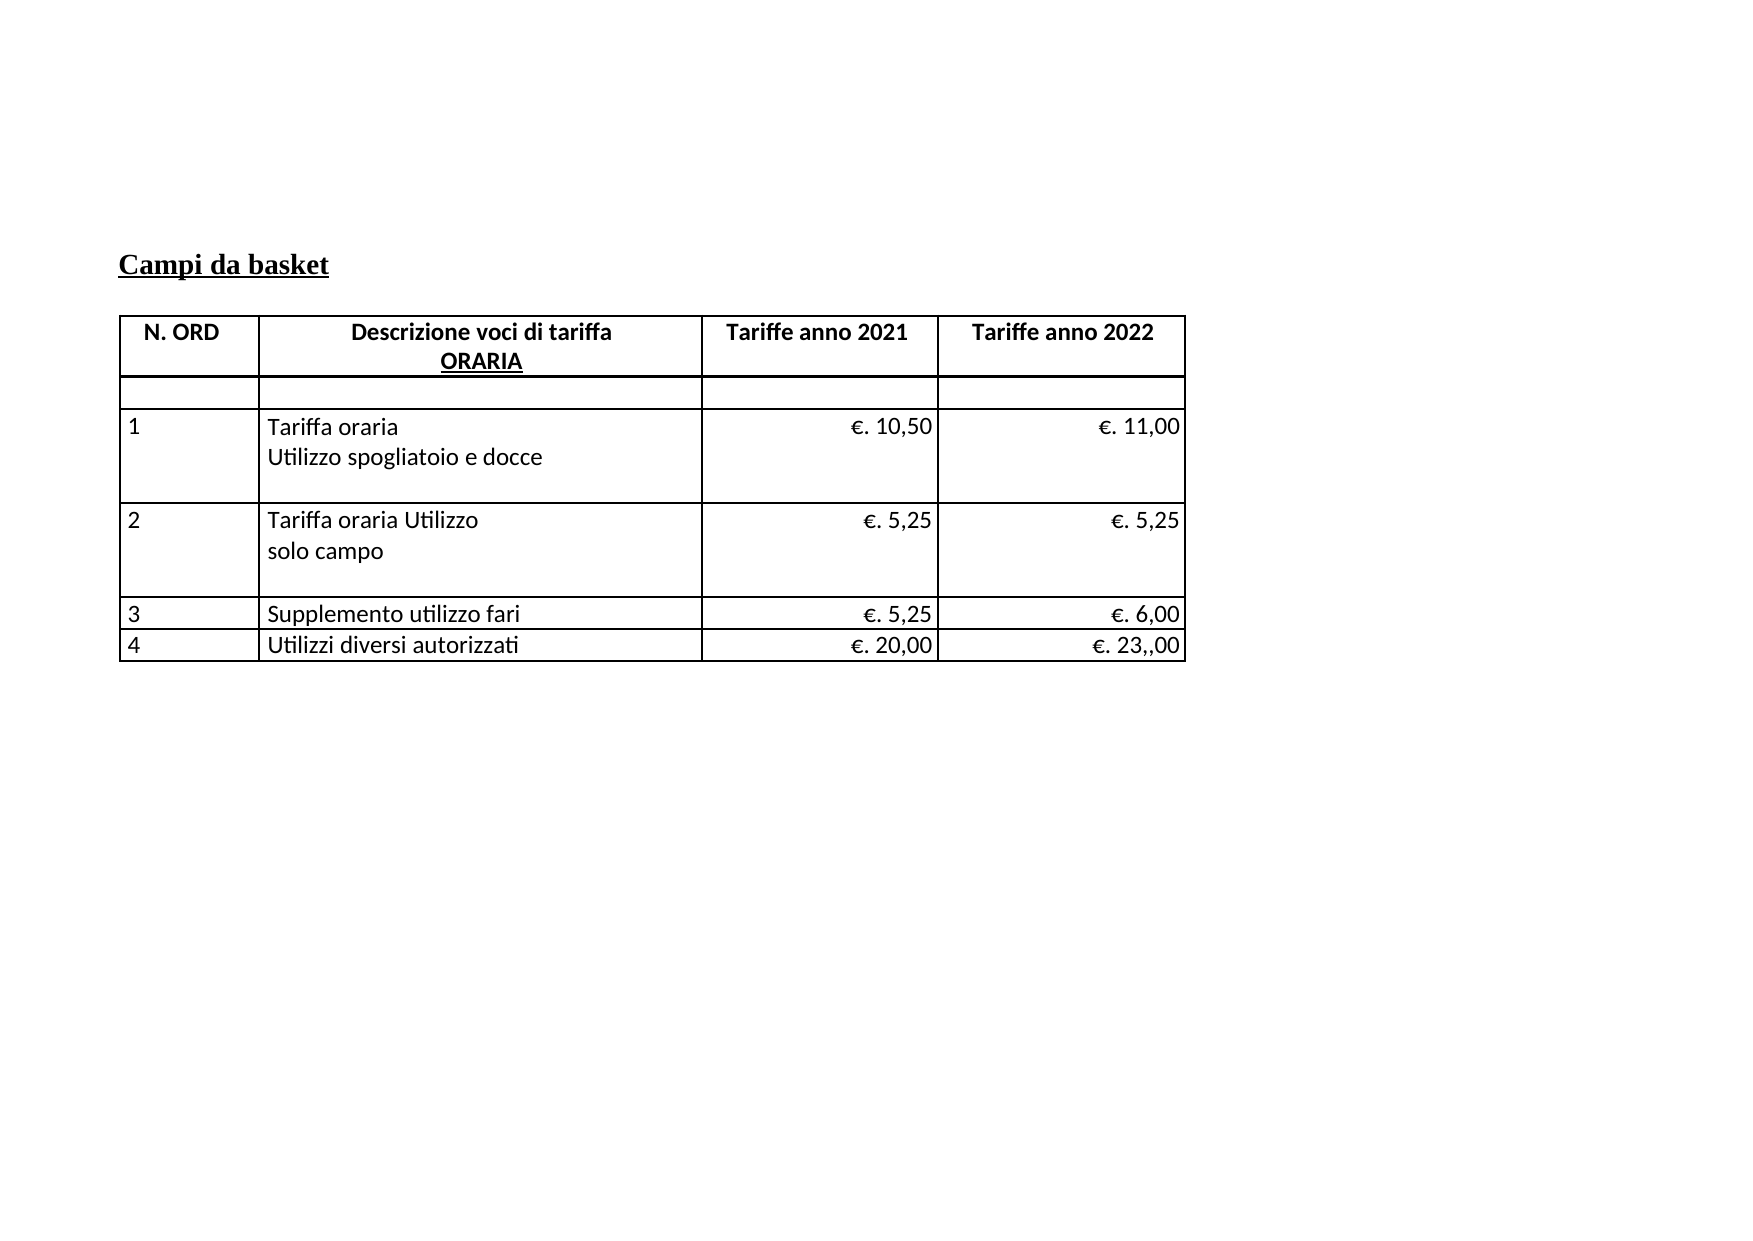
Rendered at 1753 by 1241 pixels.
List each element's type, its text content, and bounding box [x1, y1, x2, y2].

table_cell €. 10,50 [703, 410, 937, 502]
table_cell [121, 378, 258, 408]
table_cell 3 [121, 598, 258, 628]
table_header Tariffe anno 2021 [703, 317, 937, 375]
table_cell [939, 378, 1184, 408]
table_cell €. 20,00 [703, 630, 937, 660]
table_cell €. 6,00 [939, 598, 1184, 628]
table_header Descrizione voci di tariffa ORARIA [260, 317, 701, 375]
table_cell 1 [121, 410, 258, 502]
table_cell €. 5,25 [939, 504, 1184, 596]
table_cell €. 5,25 [703, 598, 937, 628]
table_cell €. 5,25 [703, 504, 937, 596]
table_cell Supplemento utilizzo fari [260, 598, 701, 628]
table_cell €. 23,,00 [939, 630, 1184, 660]
table_cell 4 [121, 630, 258, 660]
table_cell Tariffa oraria Utilizzo spogliatoio e docce [260, 410, 701, 502]
table_cell 2 [121, 504, 258, 596]
table_header N. ORD [121, 317, 258, 375]
table_header Tariffe anno 2022 [939, 317, 1184, 375]
subtitle Campi da basket [118, 247, 1617, 281]
table_cell €. 11,00 [939, 410, 1184, 502]
table_cell Tariffa oraria Utilizzo solo campo [260, 504, 701, 596]
table_cell [703, 378, 937, 408]
table_cell [260, 378, 701, 408]
table_cell Utilizzi diversi autorizzati [260, 630, 701, 660]
